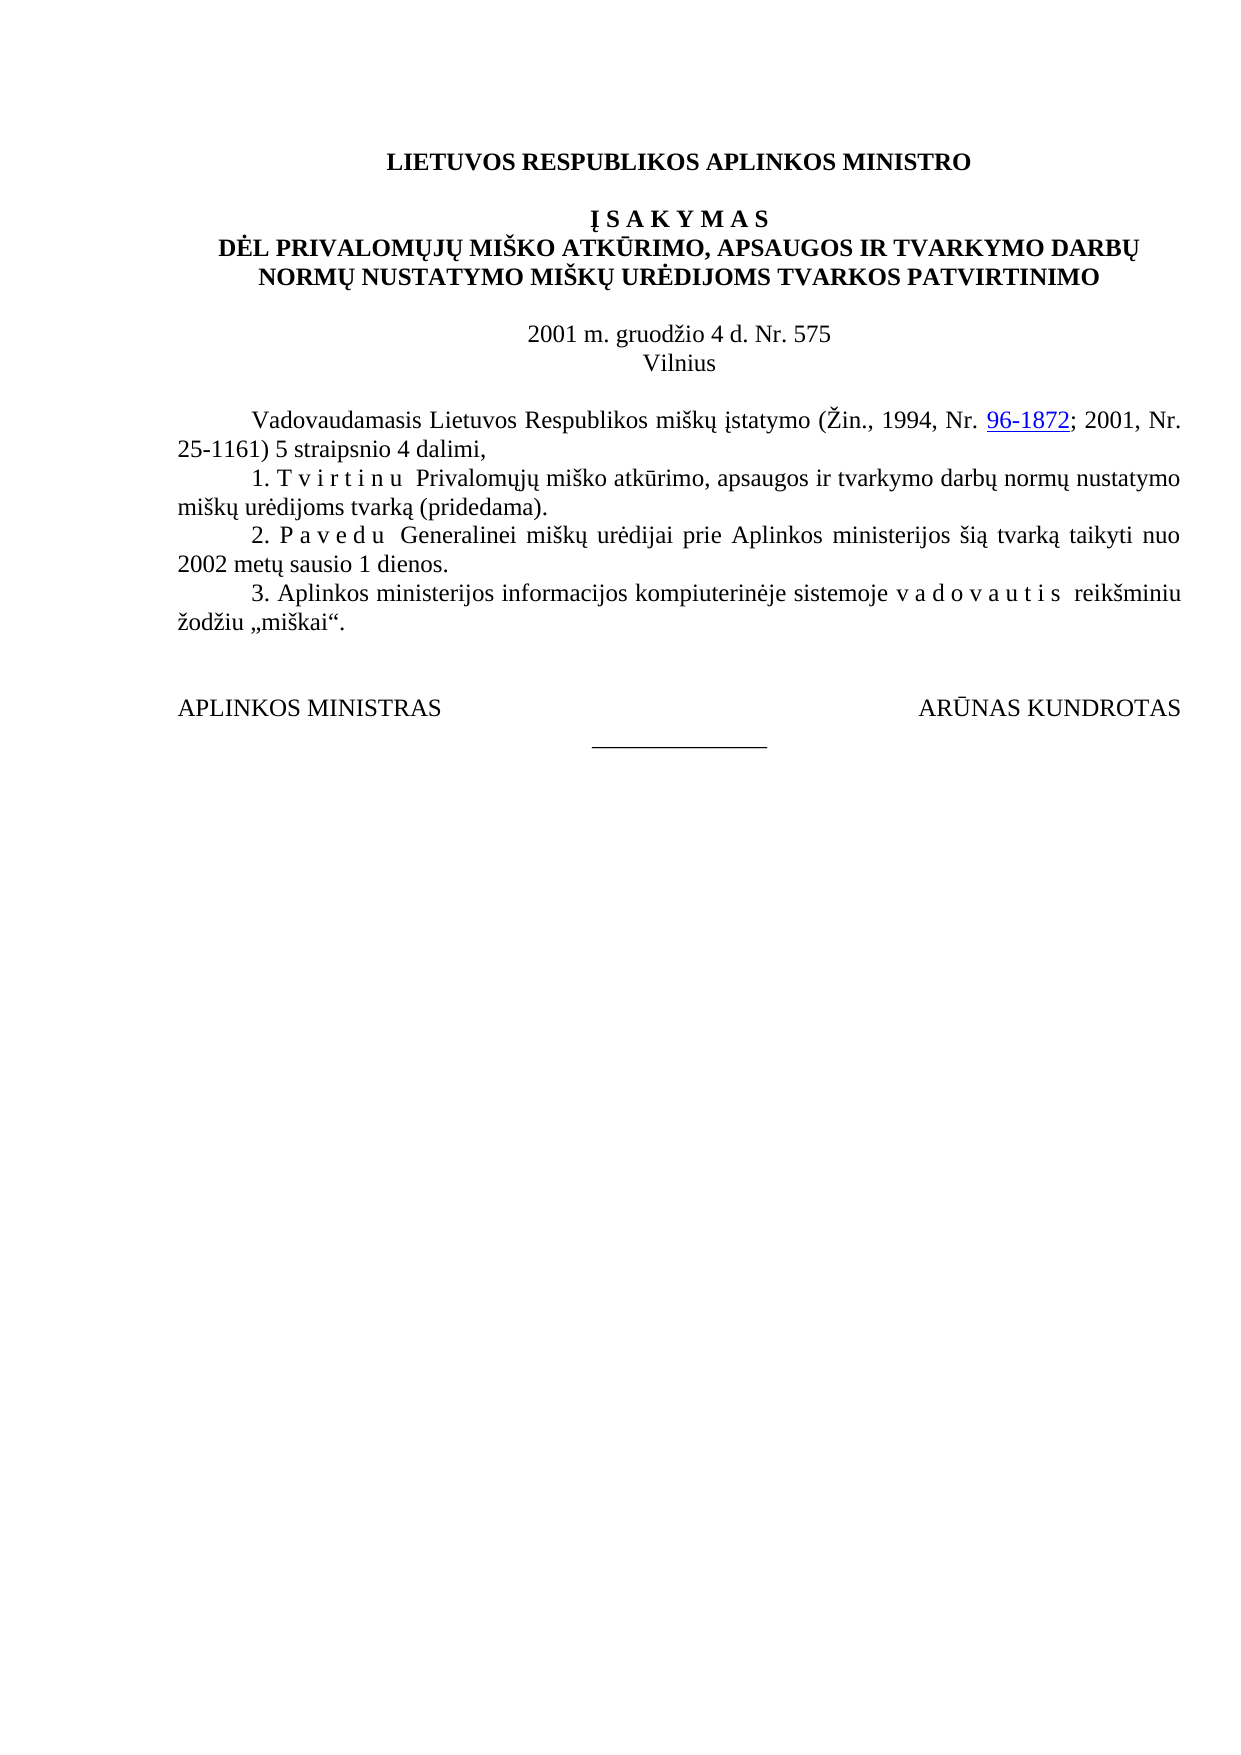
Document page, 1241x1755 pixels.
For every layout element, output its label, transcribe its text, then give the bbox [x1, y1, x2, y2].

text APLINKOS MINISTRAS ARŪNAS KUNDROTAS [177, 693, 1181, 722]
text Vadovaudamasis Lietuvos Respublikos miškų įstatymo (Žin., 1994, Nr. 96-1872; 2001, Nr. 25-1161) 5 straipsnio 4 dalimi, [177, 406, 1181, 463]
text DĖL PRIVALOMŲJŲ MIŠKO ATKŪRIMO, APSAUGOS IR TVARKYMO DARBŲ NORMŲ NUSTATYMO MIŠKŲ URĖDIJOMS TVARKOS PATVIRTINIMO [177, 233, 1181, 291]
text 1. Tvirtinu Privalomųjų miško atkūrimo, apsaugos ir tvarkymo darbų normų nustatymo miškų urėdijoms tvarką (pridedama). [177, 463, 1181, 521]
text 2001 m. gruodžio 4 d. Nr. 575 [177, 319, 1181, 348]
text ______________ [177, 722, 1181, 751]
text Į S A K Y M A S [177, 204, 1181, 233]
text Vilnius [177, 348, 1181, 377]
text 3. Aplinkos ministerijos informacijos kompiuterinėje sistemoje vadovautis reikšminiu žodžiu „miškai“. [177, 578, 1181, 636]
text 2. Pavedu Generalinei miškų urėdijai prie Aplinkos ministerijos šią tvarką taikyti nuo 2002 metų sausio 1 dienos. [177, 521, 1181, 578]
text LIETUVOS RESPUBLIKOS APLINKOS MINISTRO [177, 147, 1181, 176]
